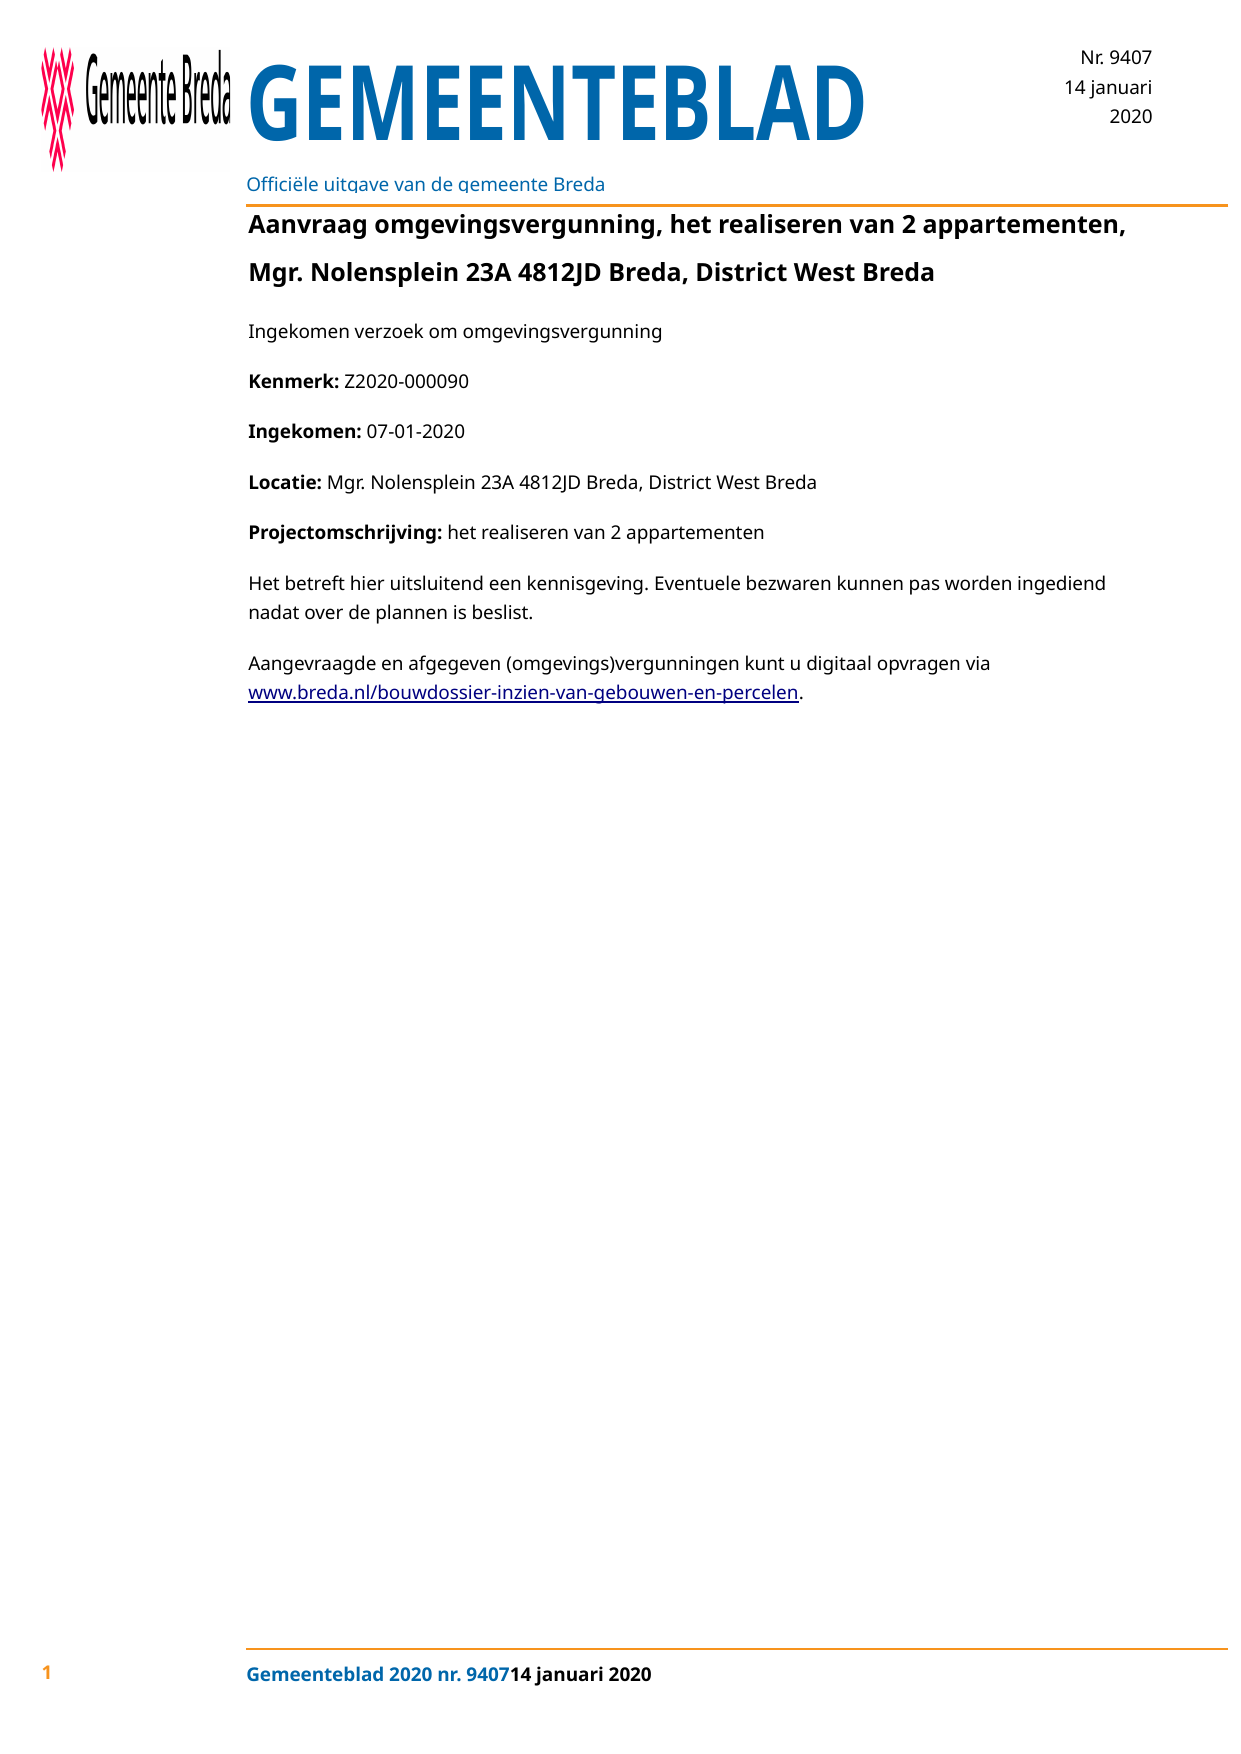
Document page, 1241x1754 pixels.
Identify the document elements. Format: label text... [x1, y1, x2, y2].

text Projectomschrijving: het realiseren van 2 appartementen [248, 519, 1152, 545]
picture [41, 47, 231, 172]
text Locatie: Mgr. Nolensplein 23A 4812JD Breda, District West Breda [248, 469, 1152, 495]
text Aanvraag omgevingsvergunning, het realiseren van 2 appartementen, Mgr. Nolensplein 23A 4812JD Breda, District West Breda [248, 207, 1152, 288]
text Aangevraagde en afgegeven (omgevings)vergunningen kunt u digitaal opvragen via www.breda.nl/bouwdossier-inzien-van-gebouwen-en-percelen. [248, 650, 1152, 705]
text Ingekomen verzoek om omgevingsvergunning [248, 318, 1152, 344]
text Kenmerk: Z2020-000090 [248, 368, 1152, 394]
text Het betreft hier uitsluitend een kennisgeving. Eventuele bezwaren kunnen pas worden ingediend nadat over de plannen is beslist. [248, 570, 1152, 625]
text Ingekomen: 07-01-2020 [248, 419, 1152, 444]
